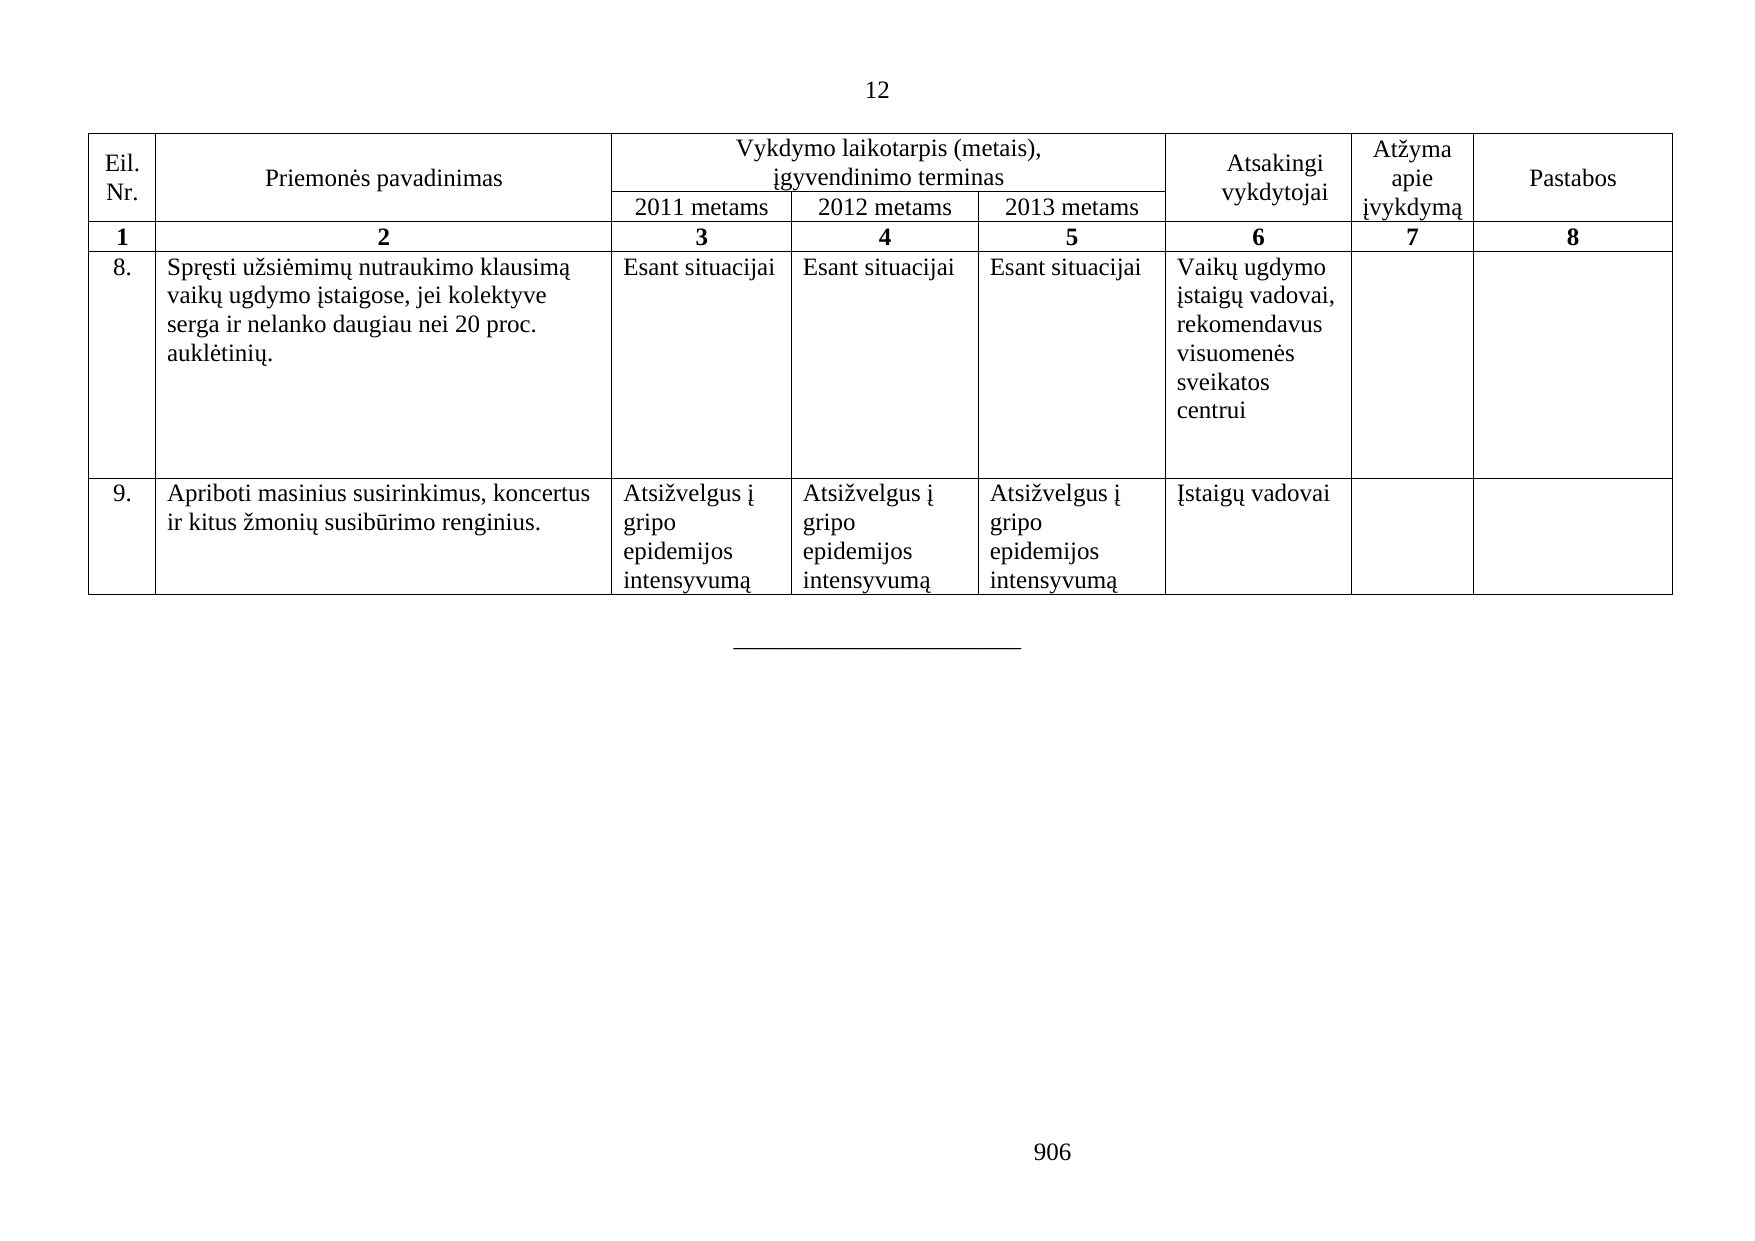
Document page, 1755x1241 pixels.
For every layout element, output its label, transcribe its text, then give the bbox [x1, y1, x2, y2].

table_header Pastabos [1474, 134, 1672, 221]
table_cell 4 [792, 222, 978, 251]
table_cell Vaikų ugdymo įstaigų vadovai, rekomendavus visuomenės sveikatos centrui [1166, 252, 1351, 477]
table_cell 9. [89, 479, 155, 593]
table_cell [1352, 252, 1473, 477]
table_cell 2012 metams [792, 192, 978, 221]
table_cell 2 [156, 222, 611, 251]
table_cell Esant situacijai [979, 252, 1165, 477]
table_cell Įstaigų vadovai [1166, 479, 1351, 593]
table_cell Spręsti užsiėmimų nutraukimo klausimą vaikų ugdymo įstaigose, jei kolektyve serga ir nelanko daugiau nei 20 proc. auklėtinių. [156, 252, 611, 477]
table_cell Atsižvelgus į gripo epidemijos intensyvumą [979, 479, 1165, 593]
table_cell 3 [612, 222, 791, 251]
table_cell 5 [979, 222, 1165, 251]
table_cell 1 [89, 222, 155, 251]
text _______________________ [89, 623, 1666, 652]
table_cell [1352, 479, 1473, 593]
table_header Atžyma apie įvykdymą [1352, 134, 1473, 221]
table_header Priemonės pavadinimas [156, 134, 611, 221]
table_cell [1474, 479, 1672, 593]
table_header Eil. Nr. [89, 134, 155, 221]
table_header Vykdymo laikotarpis (metais), įgyvendinimo terminas [612, 134, 1165, 191]
table_cell 8. [89, 252, 155, 477]
table_cell Esant situacijai [612, 252, 791, 477]
table_header Atsakingi vykdytojai [1166, 134, 1351, 221]
table_cell 7 [1352, 222, 1473, 251]
table_cell Esant situacijai [792, 252, 978, 477]
table_cell 2013 metams [979, 192, 1165, 221]
table_cell [1474, 252, 1672, 477]
table_cell 8 [1474, 222, 1672, 251]
table_cell Atsižvelgus į gripo epidemijos intensyvumą [792, 479, 978, 593]
table_cell 6 [1166, 222, 1351, 251]
table_cell Apriboti masinius susirinkimus, koncertus ir kitus žmonių susibūrimo renginius. [156, 479, 611, 593]
table_cell 2011 metams [612, 192, 791, 221]
table_cell Atsižvelgus į gripo epidemijos intensyvumą [612, 479, 791, 593]
